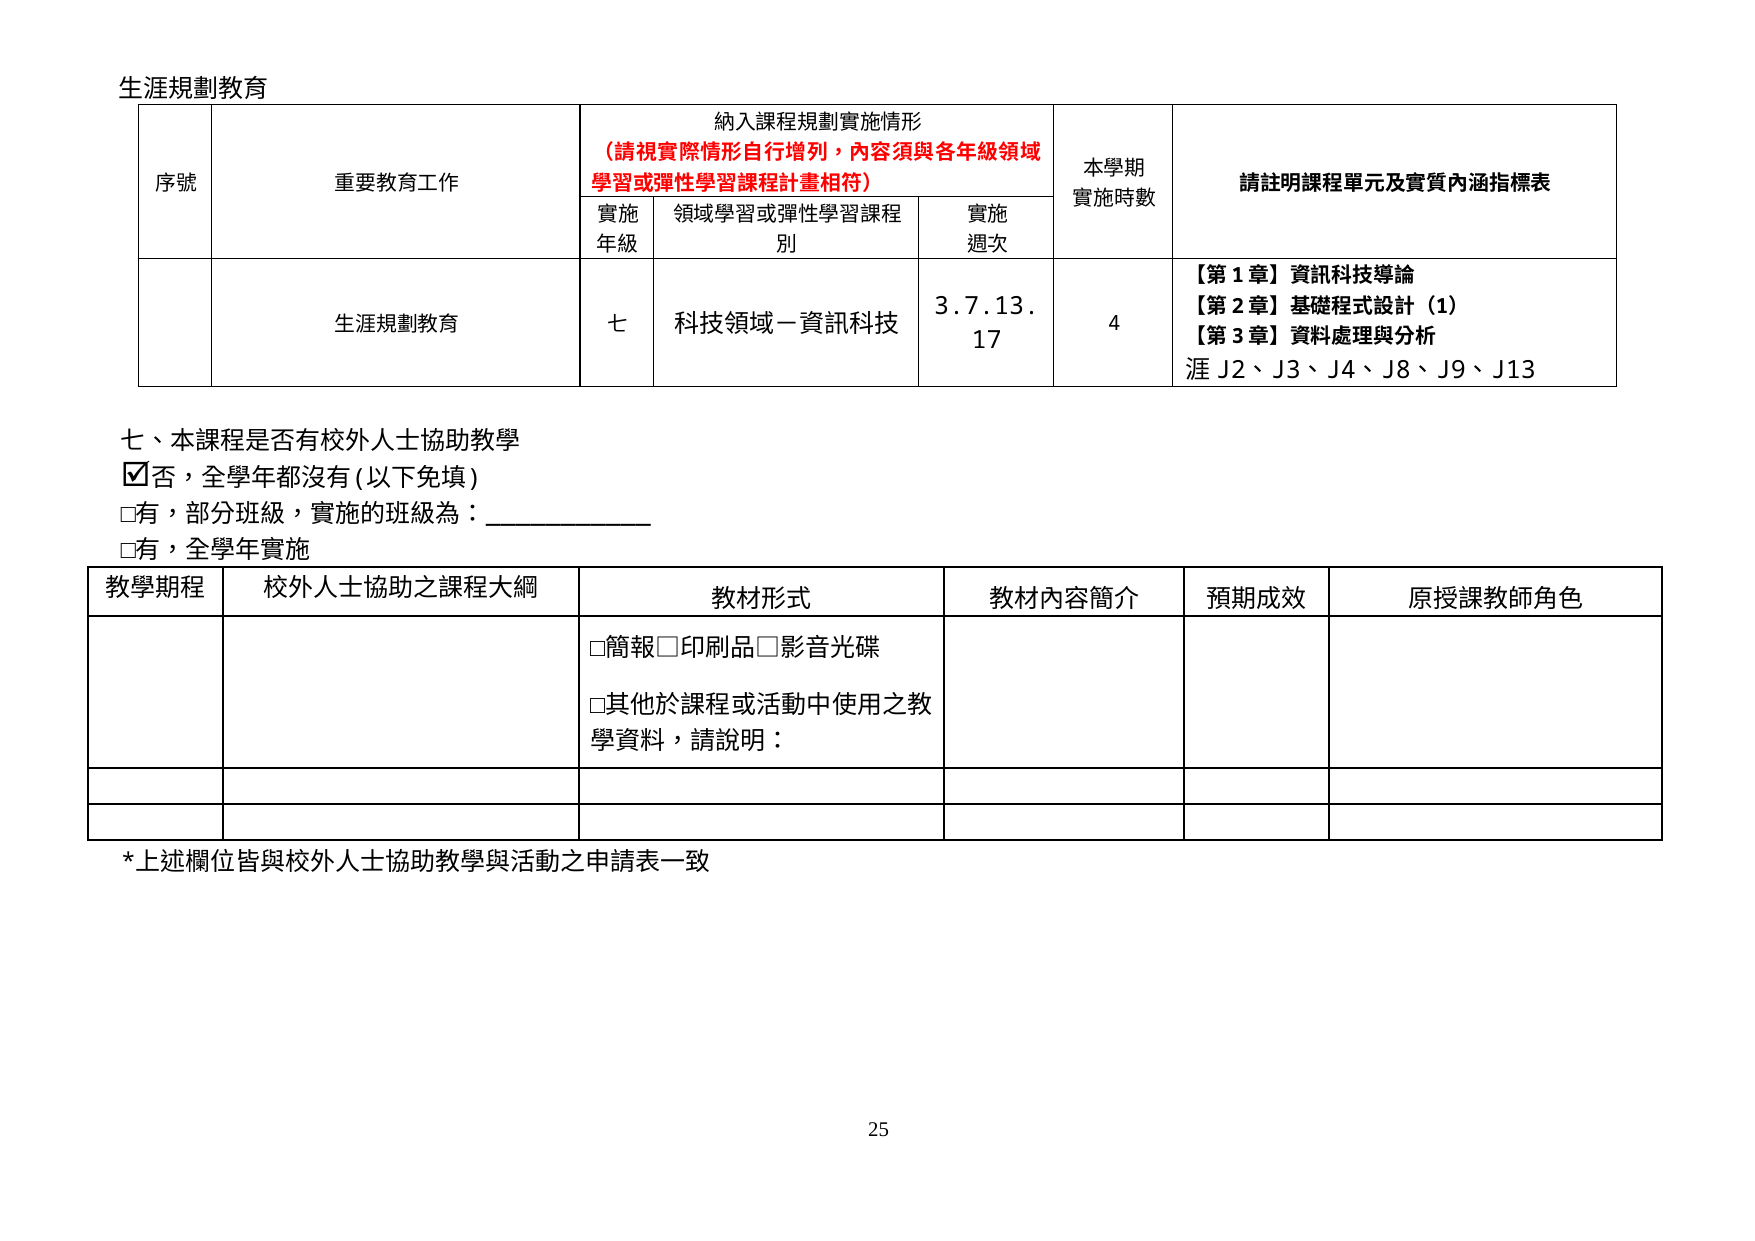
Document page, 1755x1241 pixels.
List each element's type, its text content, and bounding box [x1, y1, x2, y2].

table_cell [139, 259, 211, 386]
table_cell [1185, 617, 1328, 767]
table_cell 實施年級 [581, 197, 653, 257]
table_cell [1330, 805, 1661, 839]
table_header 納入課程規劃實施情形 （請視實際情形自行增列，內容須與各年級領域學習或彈性學習課程計畫相符） [581, 105, 1053, 196]
table_cell [1185, 805, 1328, 839]
table_header 原授課教師角色 [1330, 568, 1661, 614]
table_cell [1330, 769, 1661, 803]
table_cell [945, 769, 1183, 803]
text *上述欄位皆與校外人士協助教學與活動之申請表一致 [118, 841, 1636, 878]
table_cell [945, 617, 1183, 767]
table_cell [1185, 769, 1328, 803]
table_cell 七 [581, 259, 653, 386]
table_header 教材內容簡介 [945, 568, 1183, 614]
table_cell 科技領域－資訊科技 [654, 259, 918, 386]
table_cell [224, 805, 578, 839]
table_header 序號 [139, 105, 211, 257]
table_cell [945, 805, 1183, 839]
table_cell [89, 769, 222, 803]
text 生涯規劃教育 [118, 34, 1636, 104]
table_header 校外人士協助之課程大綱 [224, 568, 578, 614]
table_cell 實施 週次 [919, 197, 1053, 257]
table_cell 3.7.13.17 [919, 259, 1053, 386]
table_cell [1330, 617, 1661, 767]
table_cell 【第1章】資訊科技導論 【第2章】基礎程式設計（1） 【第3章】資料處理與分析 涯J2、J3、J4、J8、J9、J13 [1173, 259, 1616, 386]
table_cell 4 [1054, 259, 1172, 386]
text □有，部分班級，實施的班級為：___________ [118, 493, 1636, 529]
text □有，全學年實施 [118, 529, 1636, 566]
table_header 本學期 實施時數 [1054, 105, 1172, 257]
table_cell [580, 805, 943, 839]
table_header 預期成效 [1185, 568, 1328, 614]
table_cell [89, 805, 222, 839]
table_cell 領域學習或彈性學習課程別 [654, 197, 918, 257]
table_cell [224, 769, 578, 803]
text 否，全學年都沒有(以下免填) [118, 457, 1636, 493]
table_cell □簡報□印刷品□影音光碟 □其他於課程或活動中使用之教學資料，請說明： [580, 617, 943, 767]
table_header 教學期程 [89, 568, 222, 614]
table_header 教材形式 [580, 568, 943, 614]
table_cell [224, 617, 578, 767]
table_header 重要教育工作 [212, 105, 579, 257]
table_cell [580, 769, 943, 803]
table_cell 生涯規劃教育 [212, 259, 579, 386]
table_cell [89, 617, 222, 767]
text 七、本課程是否有校外人士協助教學 [118, 421, 1636, 457]
table_header 請註明課程單元及實質內涵指標表 [1173, 105, 1616, 257]
